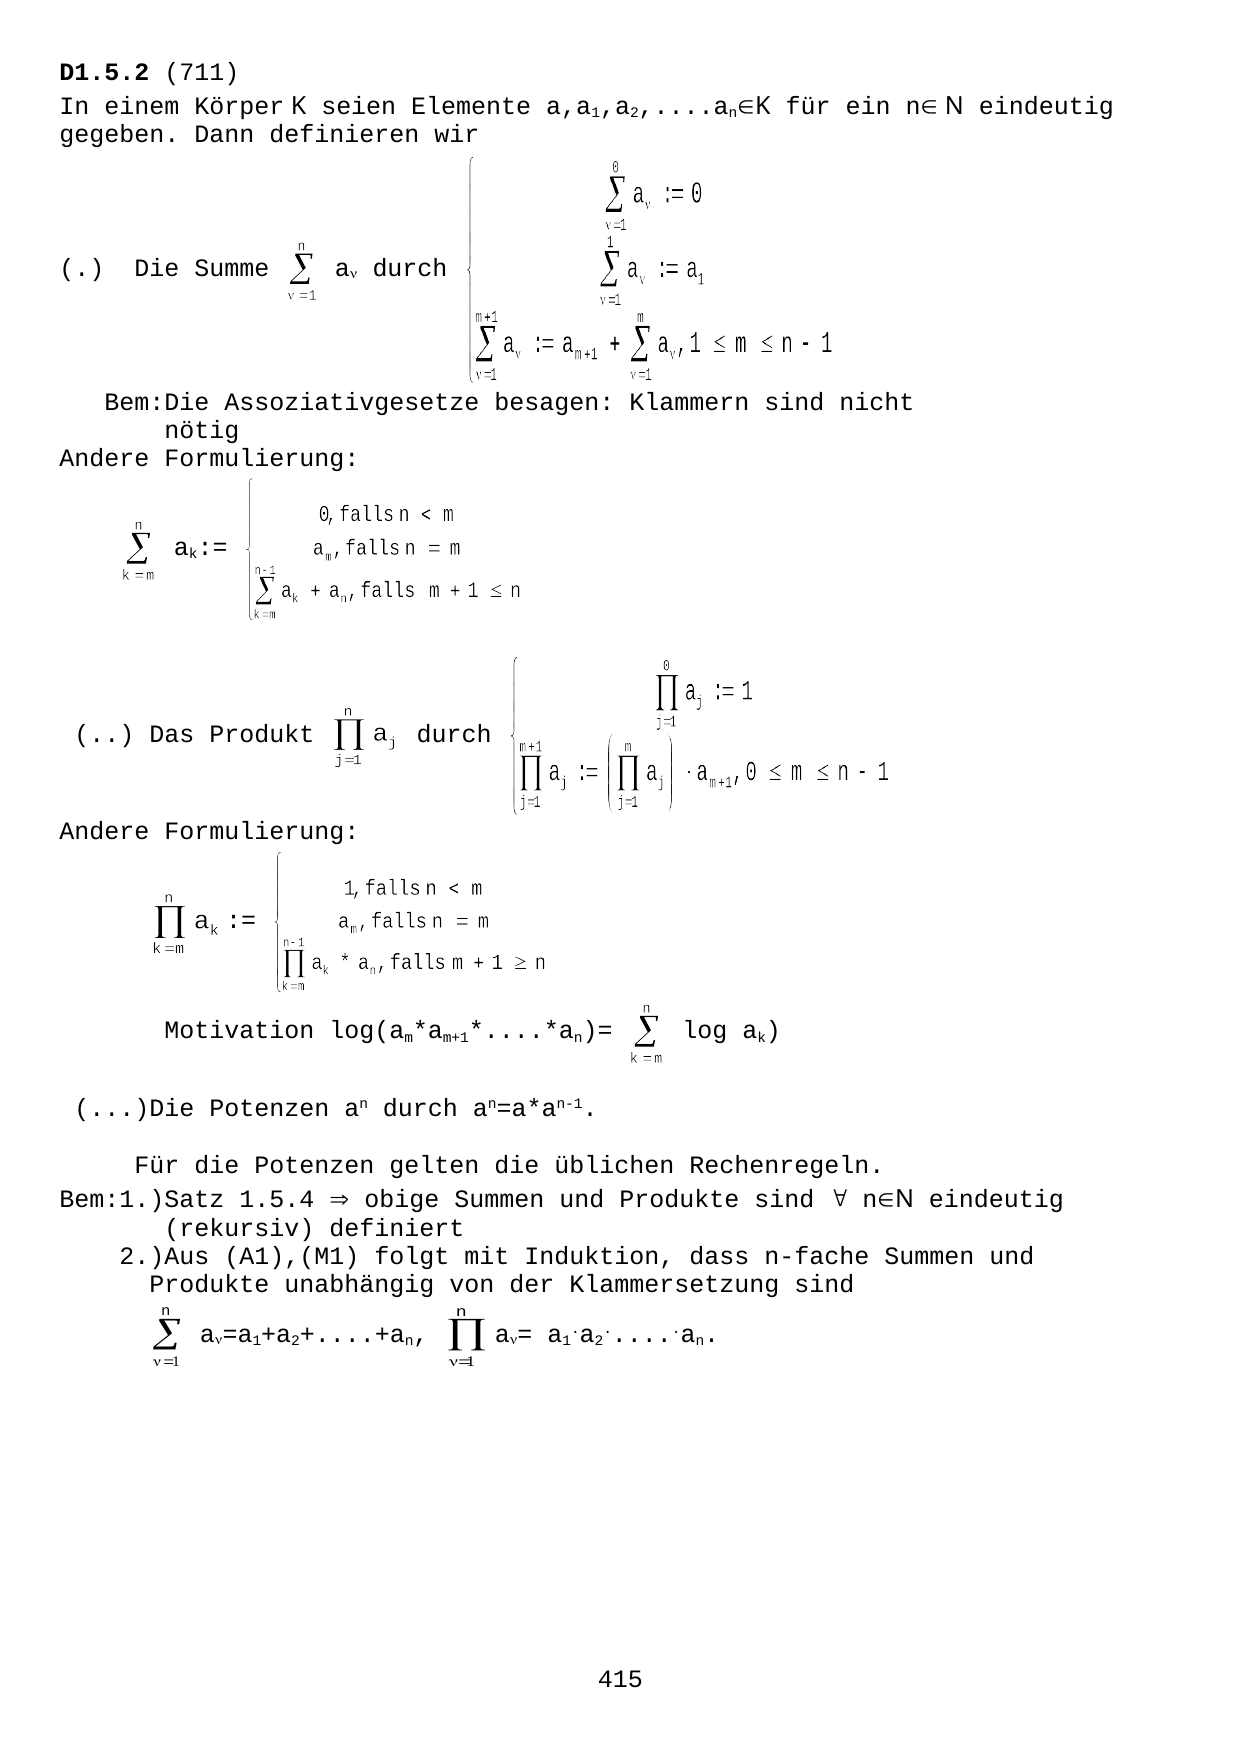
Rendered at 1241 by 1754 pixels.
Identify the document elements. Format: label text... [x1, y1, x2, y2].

text Produkte unabhängig von der Klammersetzung sind [59, 1272, 1181, 1300]
text D1.5.2 (711) [59, 59, 1181, 87]
text In einem Körper K seien Elemente a,a1,a2,....anK für ein n N eindeutig gegeben. Dann definieren wir [59, 87, 1181, 150]
text := [59, 847, 1181, 997]
text (.) Die Summe a durch [59, 150, 1181, 389]
subtitle (rekursiv) definiert [59, 1215, 1181, 1244]
text ak:= [59, 474, 1181, 624]
text Für die Potenzen gelten die üblichen Rechenregeln. [59, 1153, 1181, 1181]
text nötig [59, 417, 1181, 446]
text a=a1+a2+....+an, a= a1.a2......an. [59, 1300, 1181, 1371]
text (...)Die Potenzen an durch an=a*an-1. [59, 1096, 1181, 1124]
text Motivation log(am*am+1*....*an)= log ak) [59, 997, 1181, 1068]
text Andere Formulierung: [59, 446, 1181, 474]
text 2.)Aus (A1),(M1) folgt mit Induktion, dass n-fache Summen und [59, 1244, 1181, 1272]
text Andere Formulierung: [59, 819, 1181, 847]
text Bem:Die Assoziativgesetze besagen: Klammern sind nicht [59, 389, 1181, 417]
subtitle Bem:1.)Satz 1.5.4  obige Summen und Produkte sind  nN eindeutig [59, 1181, 1181, 1215]
text (..) Das Produkt durch [59, 652, 1181, 819]
